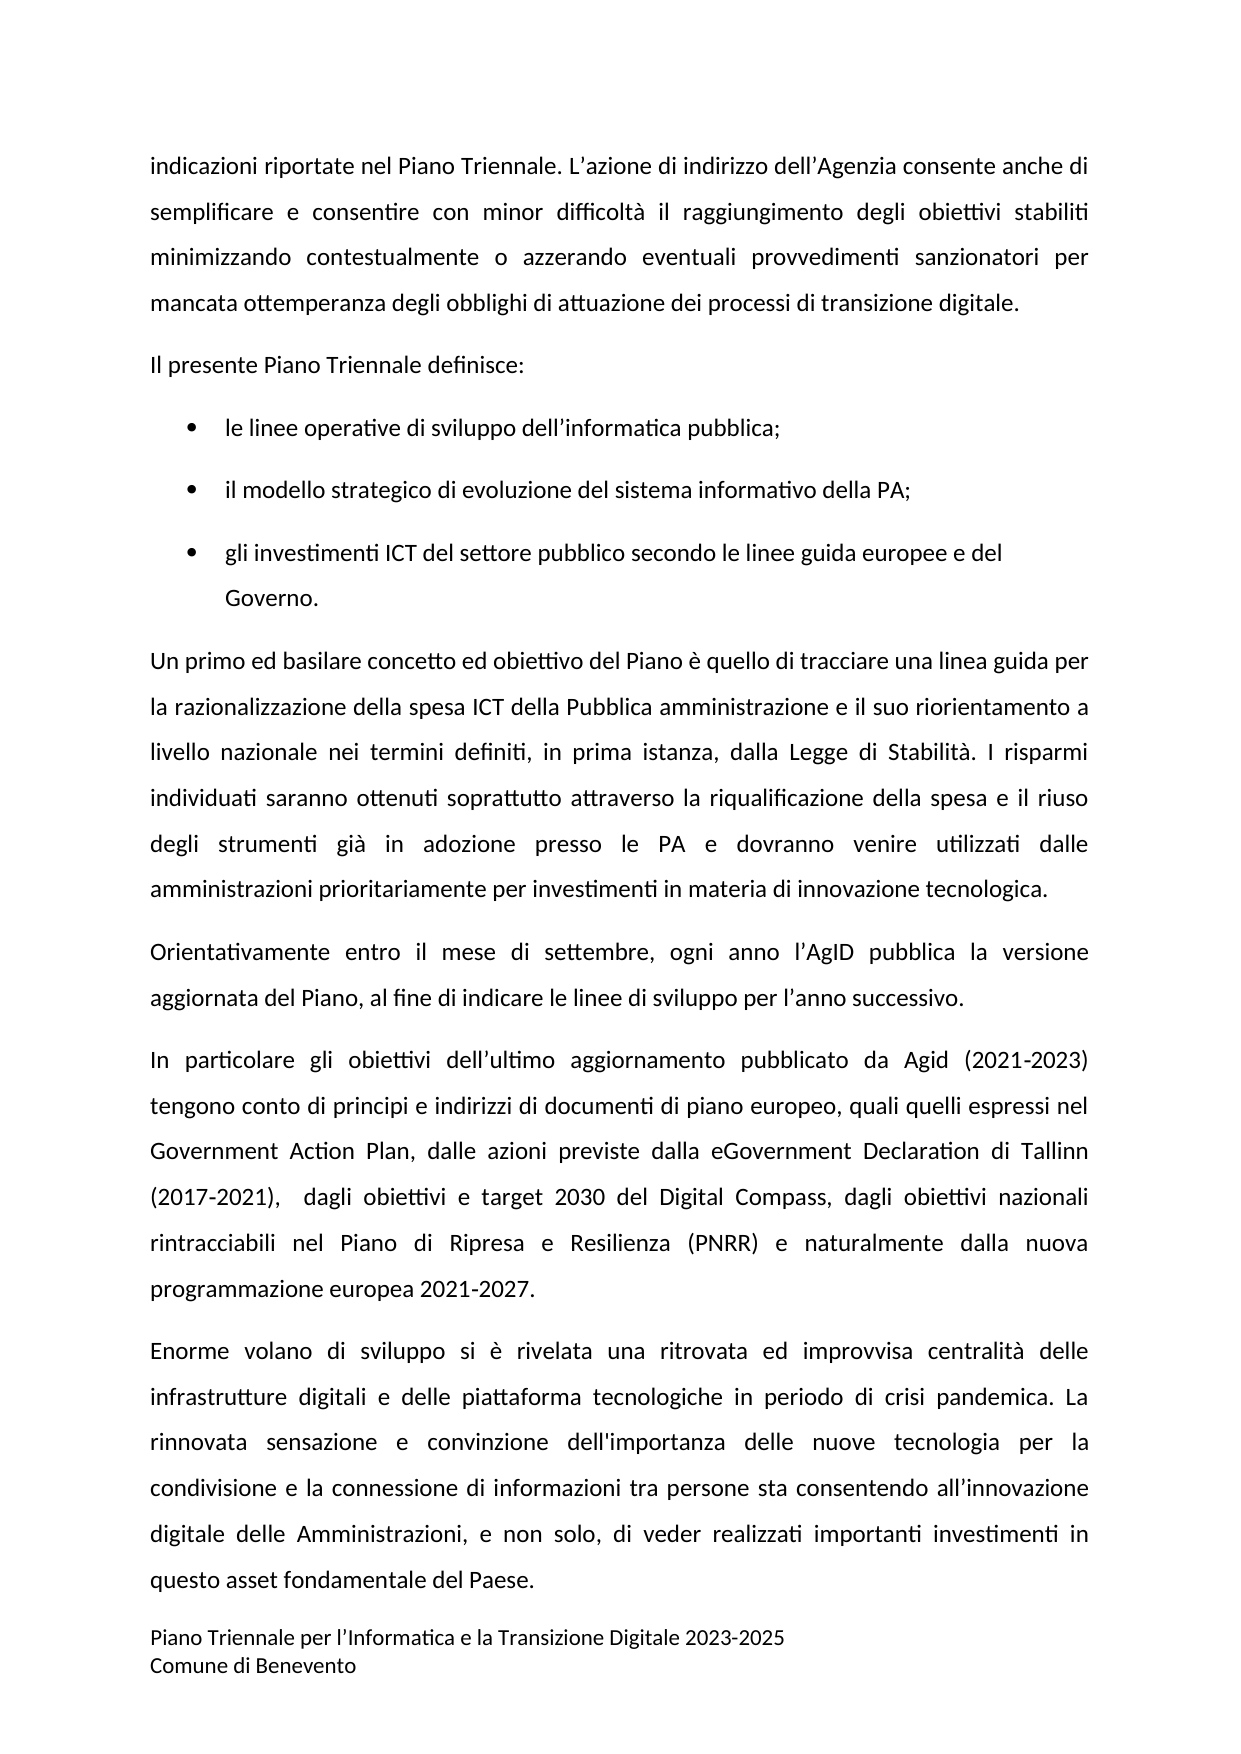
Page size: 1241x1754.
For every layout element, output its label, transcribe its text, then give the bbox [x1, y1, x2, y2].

text indicazioni riportate nel Piano Triennale. L’azione di indirizzo dell’Agenzia consente anche di semplificare e consentire con minor difficoltà il raggiungimento degli obiettivi stabiliti minimizzando contestualmente o azzerando eventuali provvedimenti sanzionatori per mancata ottemperanza degli obblighi di attuazione dei processi di transizione digitale. [150, 150, 1090, 318]
text Enorme volano di sviluppo si è rivelata una ritrovata ed improvvisa centralità delle infrastrutture digitali e delle piattaforma tecnologiche in periodo di crisi pandemica. La rinnovata sensazione e convinzione dell'importanza delle nuove tecnologia per la condivisione e la connessione di informazioni tra persone sta consentendo all’innovazione digitale delle Amministrazioni, e non solo, di veder realizzati importanti investimenti in questo asset fondamentale del Paese. [150, 1335, 1090, 1594]
list gli investimenti ICT del settore pubblico secondo le linee guida europee e del Governo. [187, 537, 1090, 613]
list le linee operative di sviluppo dell’informatica pubblica; [187, 412, 1090, 442]
text In particolare gli obiettivi dell’ultimo aggiornamento pubblicato da Agid (2021‐2023) tengono conto di principi e indirizzi di documenti di piano europeo, quali quelli espressi nel Government Action Plan, dalle azioni previste dalla eGovernment Declaration di Tallinn (2017‐2021), dagli obiettivi e target 2030 del Digital Compass, dagli obiettivi nazionali rintracciabili nel Piano di Ripresa e Resilienza (PNRR) e naturalmente dalla nuova programmazione europea 2021‐2027. [150, 1044, 1090, 1303]
text Un primo ed basilare concetto ed obiettivo del Piano è quello di tracciare una linea guida per la razionalizzazione della spesa ICT della Pubblica amministrazione e il suo riorientamento a livello nazionale nei termini definiti, in prima istanza, dalla Legge di Stabilità. I risparmi individuati saranno ottenuti soprattutto attraverso la riqualificazione della spesa e il riuso degli strumenti già in adozione presso le PA e dovranno venire utilizzati dalle amministrazioni prioritariamente per investimenti in materia di innovazione tecnologica. [150, 645, 1090, 904]
text Orientativamente entro il mese di settembre, ogni anno l’AgID pubblica la versione aggiornata del Piano, al fine di indicare le linee di sviluppo per l’anno successivo. [150, 936, 1090, 1012]
list il modello strategico di evoluzione del sistema informativo della PA; [187, 474, 1090, 505]
text Il presente Piano Triennale definisce: [150, 349, 1090, 380]
